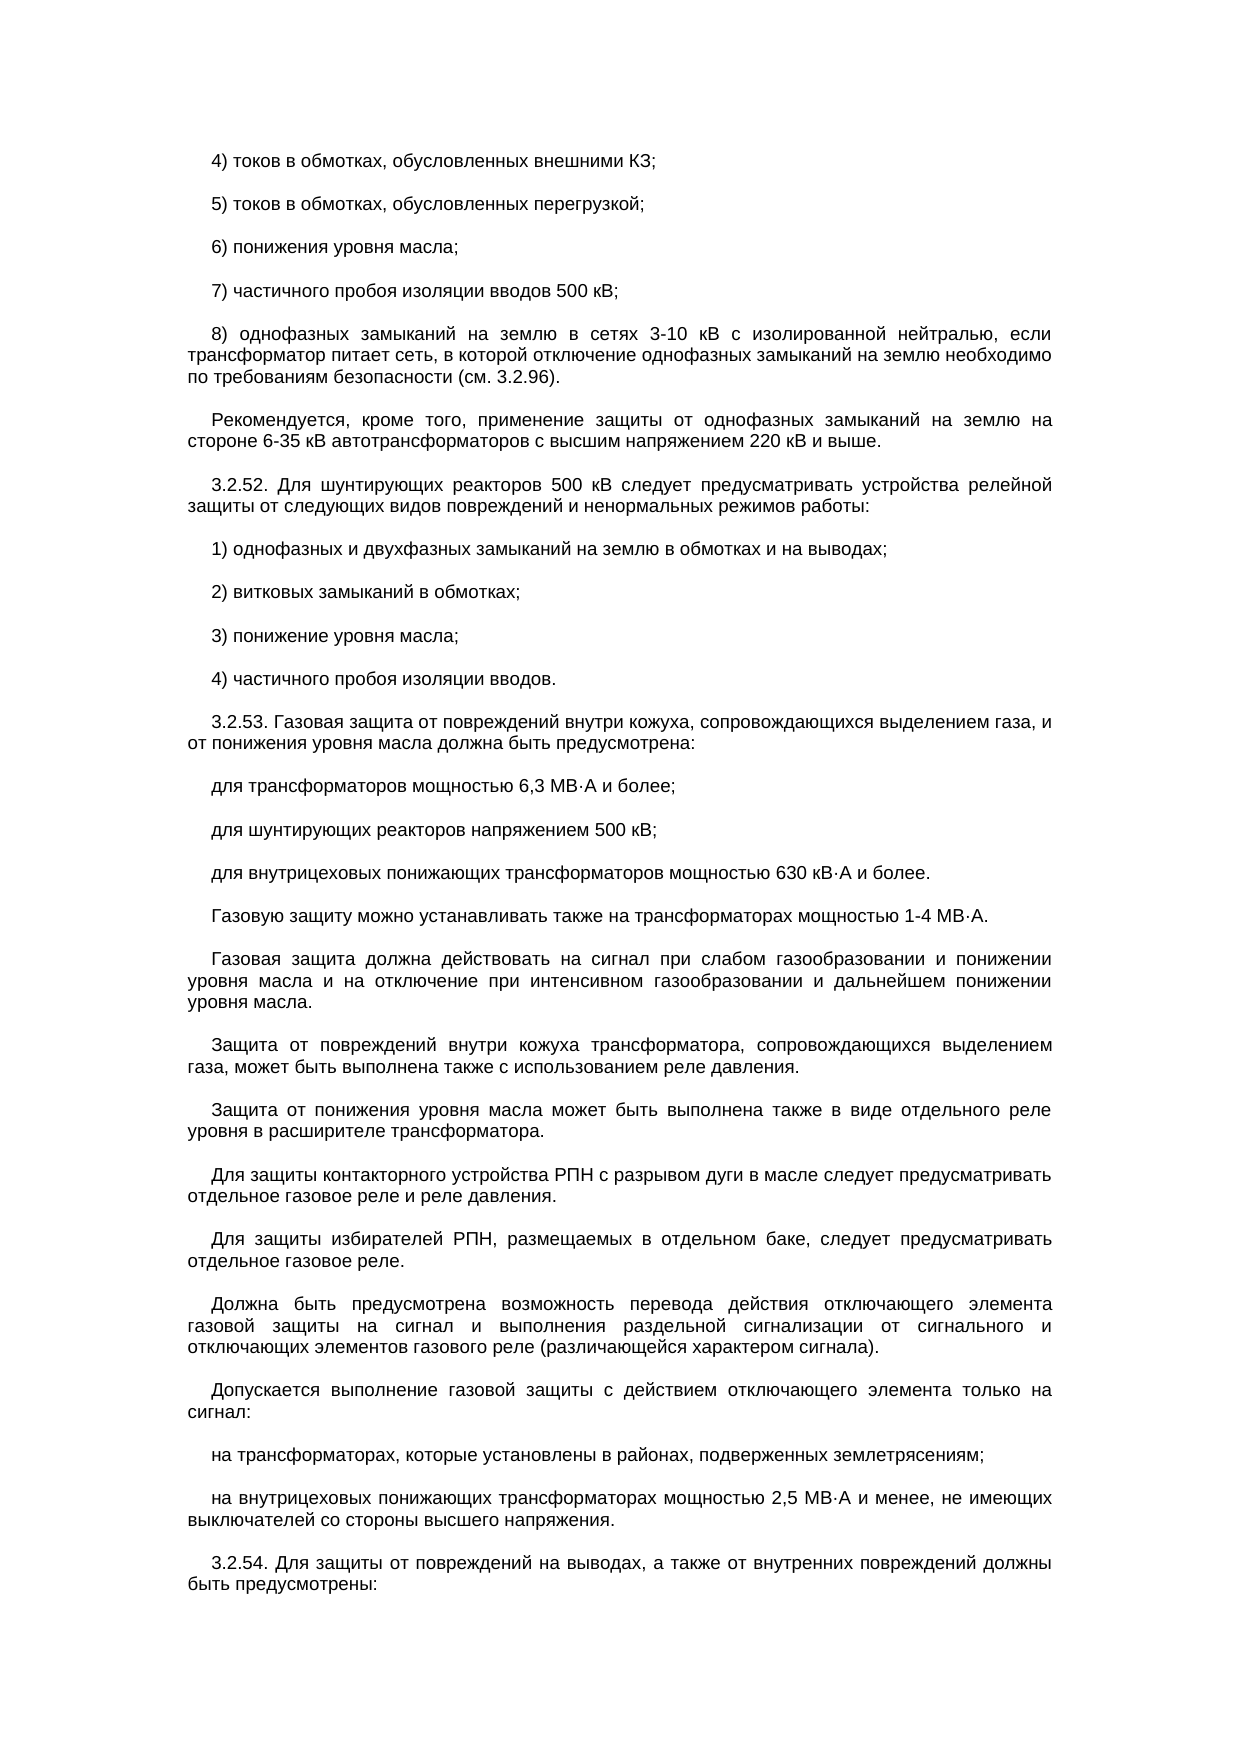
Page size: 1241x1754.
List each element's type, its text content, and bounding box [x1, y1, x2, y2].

text Защита от повреждений внутри кожуха трансформатора, сопровождающихся выделением газа, может быть выполнена также с использованием реле давления. [187, 1034, 1053, 1077]
text 3.2.53. Газовая защита от повреждений внутри кожуха, сопровождающихся выделением газа, и от понижения уровня масла должна быть предусмотрена: [187, 711, 1053, 754]
text Рекомендуется, кроме того, применение защиты от однофазных замыканий на землю на стороне 6-35 кВ автотрансформаторов с высшим напряжением 220 кВ и выше. [187, 409, 1053, 452]
text Для защиты контакторного устройства РПН с разрывом дуги в масле следует предусматривать отдельное газовое реле и реле давления. [187, 1163, 1053, 1207]
text 5) токов в обмотках, обусловленных перегрузкой; [187, 193, 1053, 215]
text 6) понижения уровня масла; [187, 236, 1053, 258]
text Для защиты избирателей РПН, размещаемых в отдельном баке, следует предусматривать отдельное газовое реле. [187, 1228, 1053, 1271]
text 4) токов в обмотках, обусловленных внешними КЗ; [187, 150, 1053, 172]
text 8) однофазных замыканий на землю в сетях 3-10 кВ с изолированной нейтралью, если трансформатор питает сеть, в которой отключение однофазных замыканий на землю необходимо по требованиям безопасности (см. 3.2.96). [187, 322, 1053, 387]
text 7) частичного пробоя изоляции вводов 500 кВ; [187, 279, 1053, 301]
text для трансформаторов мощностью 6,3 МВ·А и более; [187, 775, 1053, 797]
text 3) понижение уровня масла; [187, 624, 1053, 646]
text Газовая защита должна действовать на сигнал при слабом газообразовании и понижении уровня масла и на отключение при интенсивном газообразовании и дальнейшем понижении уровня масла. [187, 948, 1053, 1012]
text 4) частичного пробоя изоляции вводов. [187, 667, 1053, 689]
text 3.2.54. Для защиты от повреждений на выводах, а также от внутренних повреждений должны быть предусмотрены: [187, 1552, 1053, 1595]
text на трансформаторах, которые установлены в районах, подверженных землетрясениям; [187, 1444, 1053, 1465]
text для внутрицеховых понижающих трансформаторов мощностью 630 кВ·А и более. [187, 862, 1053, 883]
text Газовую защиту можно устанавливать также на трансформаторах мощностью 1-4 МВ·А. [187, 905, 1053, 926]
text 3.2.52. Для шунтирующих реакторов 500 кВ следует предусматривать устройства релейной защиты от следующих видов повреждений и ненормальных режимов работы: [187, 473, 1053, 517]
text на внутрицеховых понижающих трансформаторах мощностью 2,5 МВ·А и менее, не имеющих выключателей со стороны высшего напряжения. [187, 1487, 1053, 1530]
text Допускается выполнение газовой защиты с действием отключающего элемента только на сигнал: [187, 1379, 1053, 1422]
text 1) однофазных и двухфазных замыканий на землю в обмотках и на выводах; [187, 538, 1053, 560]
text Защита от понижения уровня масла может быть выполнена также в виде отдельного реле уровня в расширителе трансформатора. [187, 1099, 1053, 1142]
text 2) витковых замыканий в обмотках; [187, 581, 1053, 603]
text Должна быть предусмотрена возможность перевода действия отключающего элемента газовой защиты на сигнал и выполнения раздельной сигнализации от сигнального и отключающих элементов газового реле (различающейся характером сигнала). [187, 1293, 1053, 1357]
text для шунтирующих реакторов напряжением 500 кВ; [187, 818, 1053, 840]
